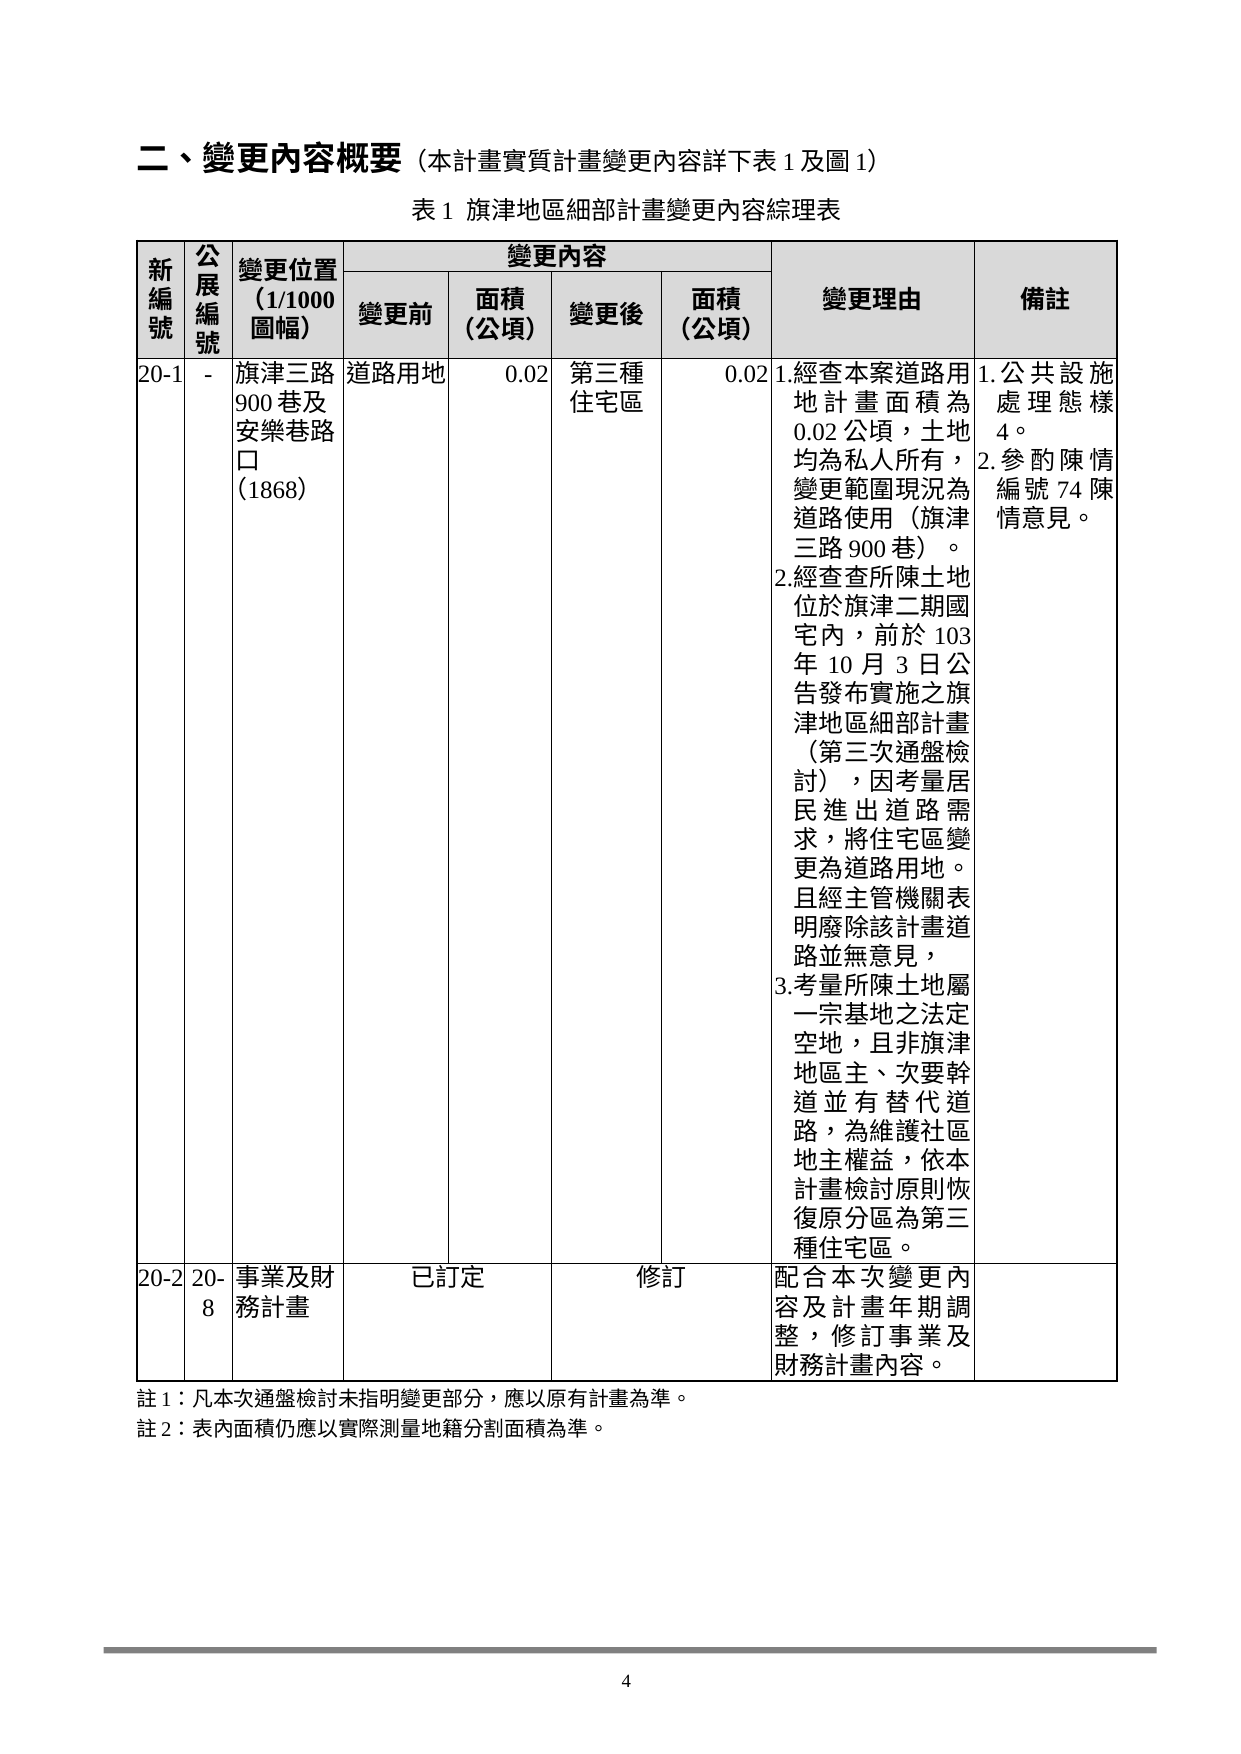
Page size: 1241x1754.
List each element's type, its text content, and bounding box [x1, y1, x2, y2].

table_cell 事業及財務計畫 [233, 1264, 343, 1380]
table_cell 變更前 [344, 272, 448, 358]
table_cell 第三種 住宅區 [552, 359, 661, 1263]
text 二、變更內容概要（本計畫實質計畫變更內容詳下表1及圖1） [136, 137, 1116, 178]
table_header 變更內容 [344, 242, 771, 271]
table_header 變更位置 （1/1000圖幅） [233, 242, 343, 358]
table_cell 修訂 [552, 1264, 771, 1380]
table_cell 變更後 [552, 272, 661, 358]
table_header 公 展 編號 [185, 242, 232, 358]
table_cell 20-1 [138, 359, 184, 1263]
table_cell 20-8 [185, 1264, 232, 1380]
table_cell 1.經查本案道路用地計畫面積為0.02公頃，土地均為私人所有，變更範圍現況為道路使用（旗津三路900巷）。 2.經查查所陳土地位於旗津二期國宅內，前於103年10月3日公告發布實施之旗津地區細部計畫（第三次通盤檢討），因考量居民進出道路需求，將住宅區變更為道路用地。且經主管機關表明廢除該計畫道路並無意見， 3.考量所陳土地屬一宗基地之法定空地，且非旗津地區主、次要幹道並有替代道路，為維護社區地主權益，依本計畫檢討原則恢復原分區為第三種住宅區。 [772, 359, 974, 1263]
table_header 變更理由 [772, 242, 974, 358]
table_cell - [185, 359, 232, 1263]
table_cell 道路用地 [344, 359, 448, 1263]
table_cell 1.公共設施處理態樣4。 2.參酌陳情編號74陳情意見。 [975, 359, 1116, 1263]
table_cell 0.02 [662, 359, 771, 1263]
table_cell 20-2 [138, 1264, 184, 1380]
table_cell 配合本次變更內容及計畫年期調整，修訂事業及財務計畫內容。 [772, 1264, 974, 1380]
table_cell 面積 （公頃） [662, 272, 771, 358]
table_cell [975, 1264, 1116, 1380]
text 表1 旗津地區細部計畫變更內容綜理表 [136, 191, 1116, 227]
table_cell 旗津三路900巷及安樂巷路口 （1868） [233, 359, 343, 1263]
text 註2：表內面積仍應以實際測量地籍分割面積為準。 [136, 1412, 1116, 1443]
table_cell 面積 （公頃） [449, 272, 551, 358]
table_header 新編號 [138, 242, 184, 358]
table_header 備註 [975, 242, 1116, 358]
text 註1：凡本次通盤檢討未指明變更部分，應以原有計畫為準。 [136, 1382, 1116, 1412]
table_cell 已訂定 [344, 1264, 551, 1380]
table_cell 0.02 [449, 359, 551, 1263]
